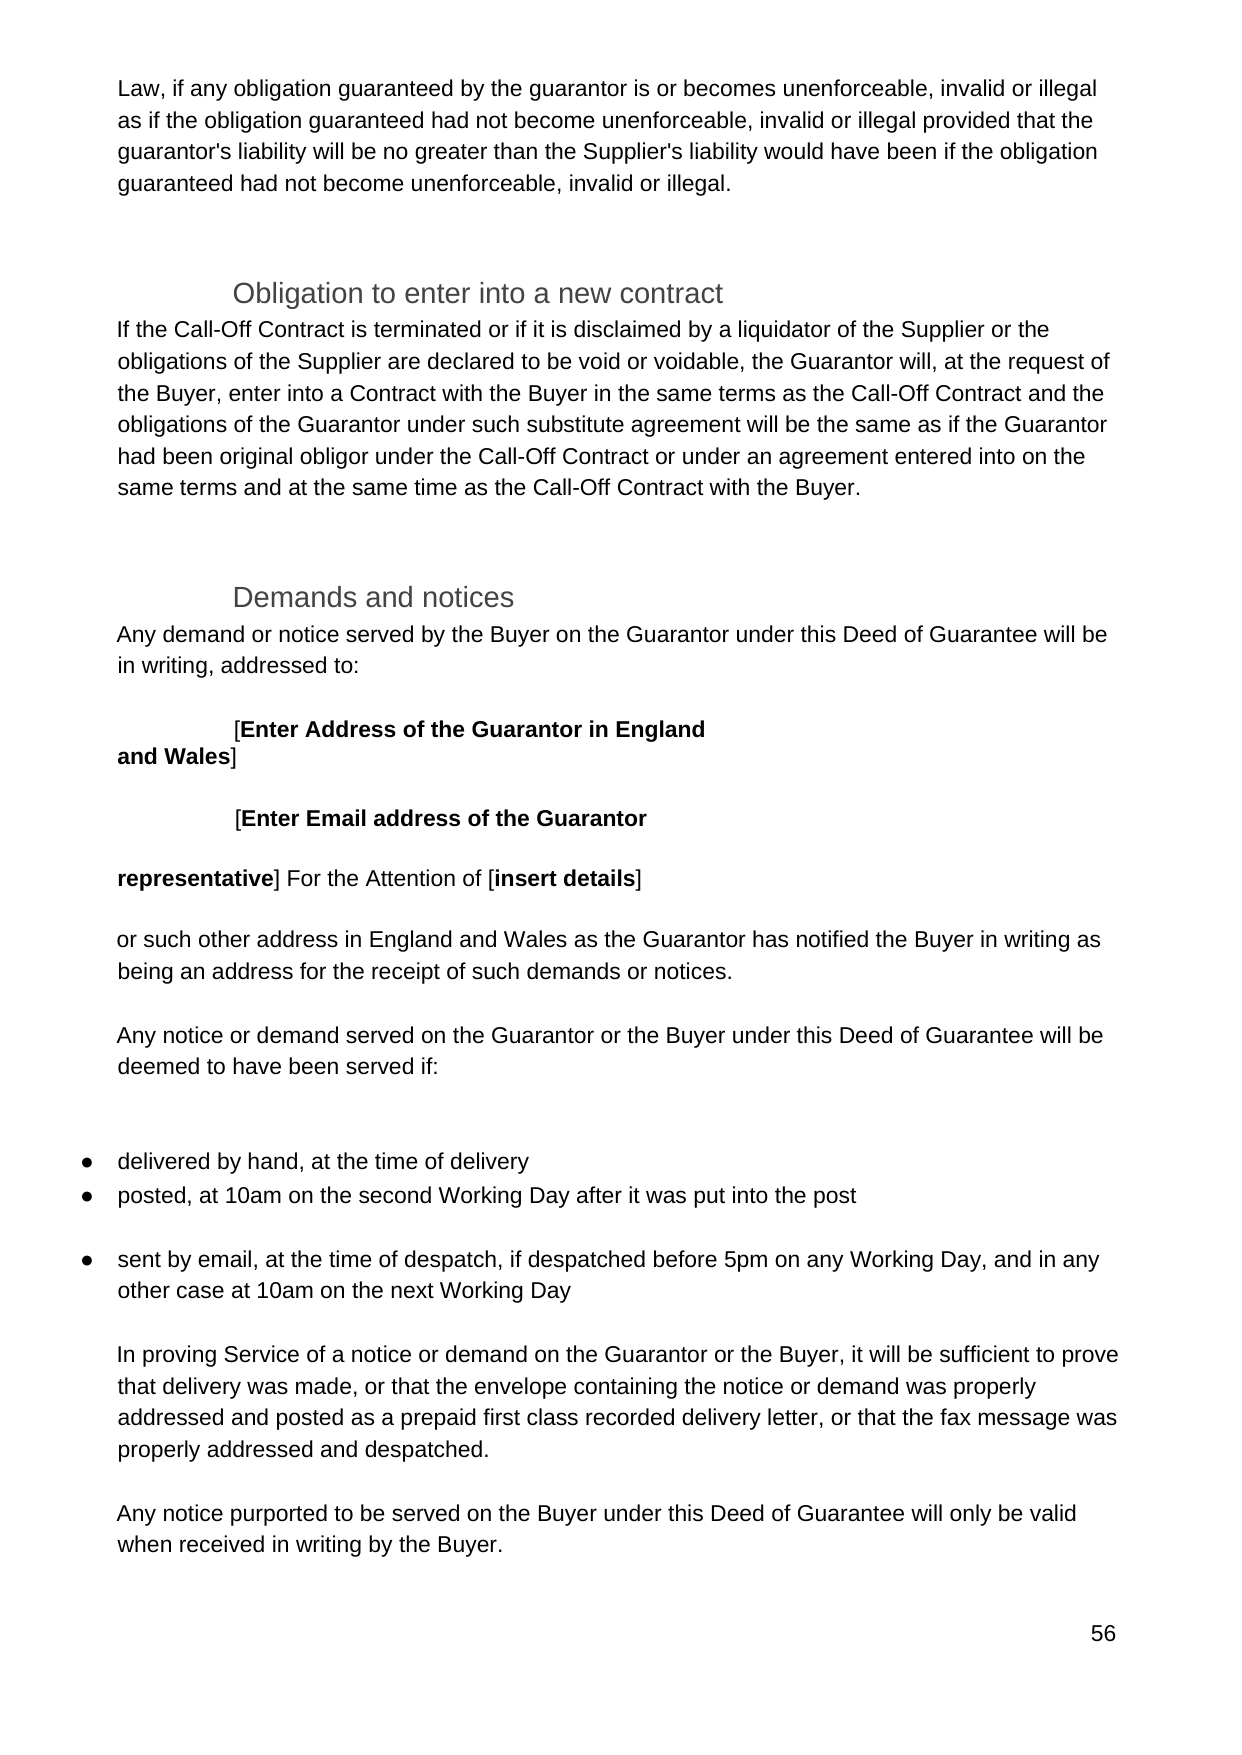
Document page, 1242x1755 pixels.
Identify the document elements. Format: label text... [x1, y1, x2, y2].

text In proving Service of a notice or demand on the Guarantor or the Buyer, it will be sufficient to prove that delivery was made, or that the envelope containing the notice or demand was properly addressed and posted as a prepaid first class recorded delivery letter, or that the fax message was properly addressed and despatched. [116, 1341, 1121, 1462]
text Any demand or notice served by the Buyer on the Guarantor under this Deed of Guarantee will be in writing, addressed to: [116, 621, 1121, 679]
text If the Call-Off Contract is terminated or if it is disclaimed by a liquidator of the Supplier or the obligations of the Supplier are declared to be void or voidable, the Guarantor will, at the request of the Buyer, enter into a Contract with the Buyer in the same terms as the Call-Off Contract and the obligations of the Guarantor under such substitute agreement will be the same as if the Guarantor had been original obligor under the Call-Off Contract or under an agreement entered into on the same terms and at the same time as the Call-Off Contract with the Buyer. [116, 316, 1121, 501]
text Any notice purported to be served on the Buyer under this Deed of Guarantee will only be valid when received in writing by the Buyer. [116, 1499, 1121, 1557]
list posted, at 10am on the second Working Day after it was put into the post [80, 1182, 1121, 1208]
text Law, if any obligation guaranteed by the guarantor is or becomes unenforceable, invalid or illegal as if the obligation guaranteed had not become unenforceable, invalid or illegal provided that the guarantor's liability will be no greater than the Supplier's liability would have been if the obligation guaranteed had not become unenforceable, invalid or illegal. [116, 75, 1121, 196]
text or such other address in England and Wales as the Guarantor has notified the Buyer in writing as being an address for the receipt of such demands or notices. [116, 926, 1121, 984]
text [Enter Address of the Guarantor in England and Wales] [117, 716, 739, 770]
list delivered by hand, at the time of delivery [80, 1148, 1121, 1174]
text Any notice or demand served on the Guarantor or the Buyer under this Deed of Guarantee will be deemed to have been served if: [116, 1022, 1121, 1079]
subtitle Demands and notices [116, 580, 1122, 614]
subtitle [Enter Email address of the Guarantor representative] For the Attention of [insert details] [117, 804, 739, 892]
list sent by email, at the time of despatch, if despatched before 5pm on any Working Day, and in any other case at 10am on the next Working Day [80, 1246, 1121, 1303]
subtitle Obligation to enter into a new contract [116, 276, 1122, 309]
